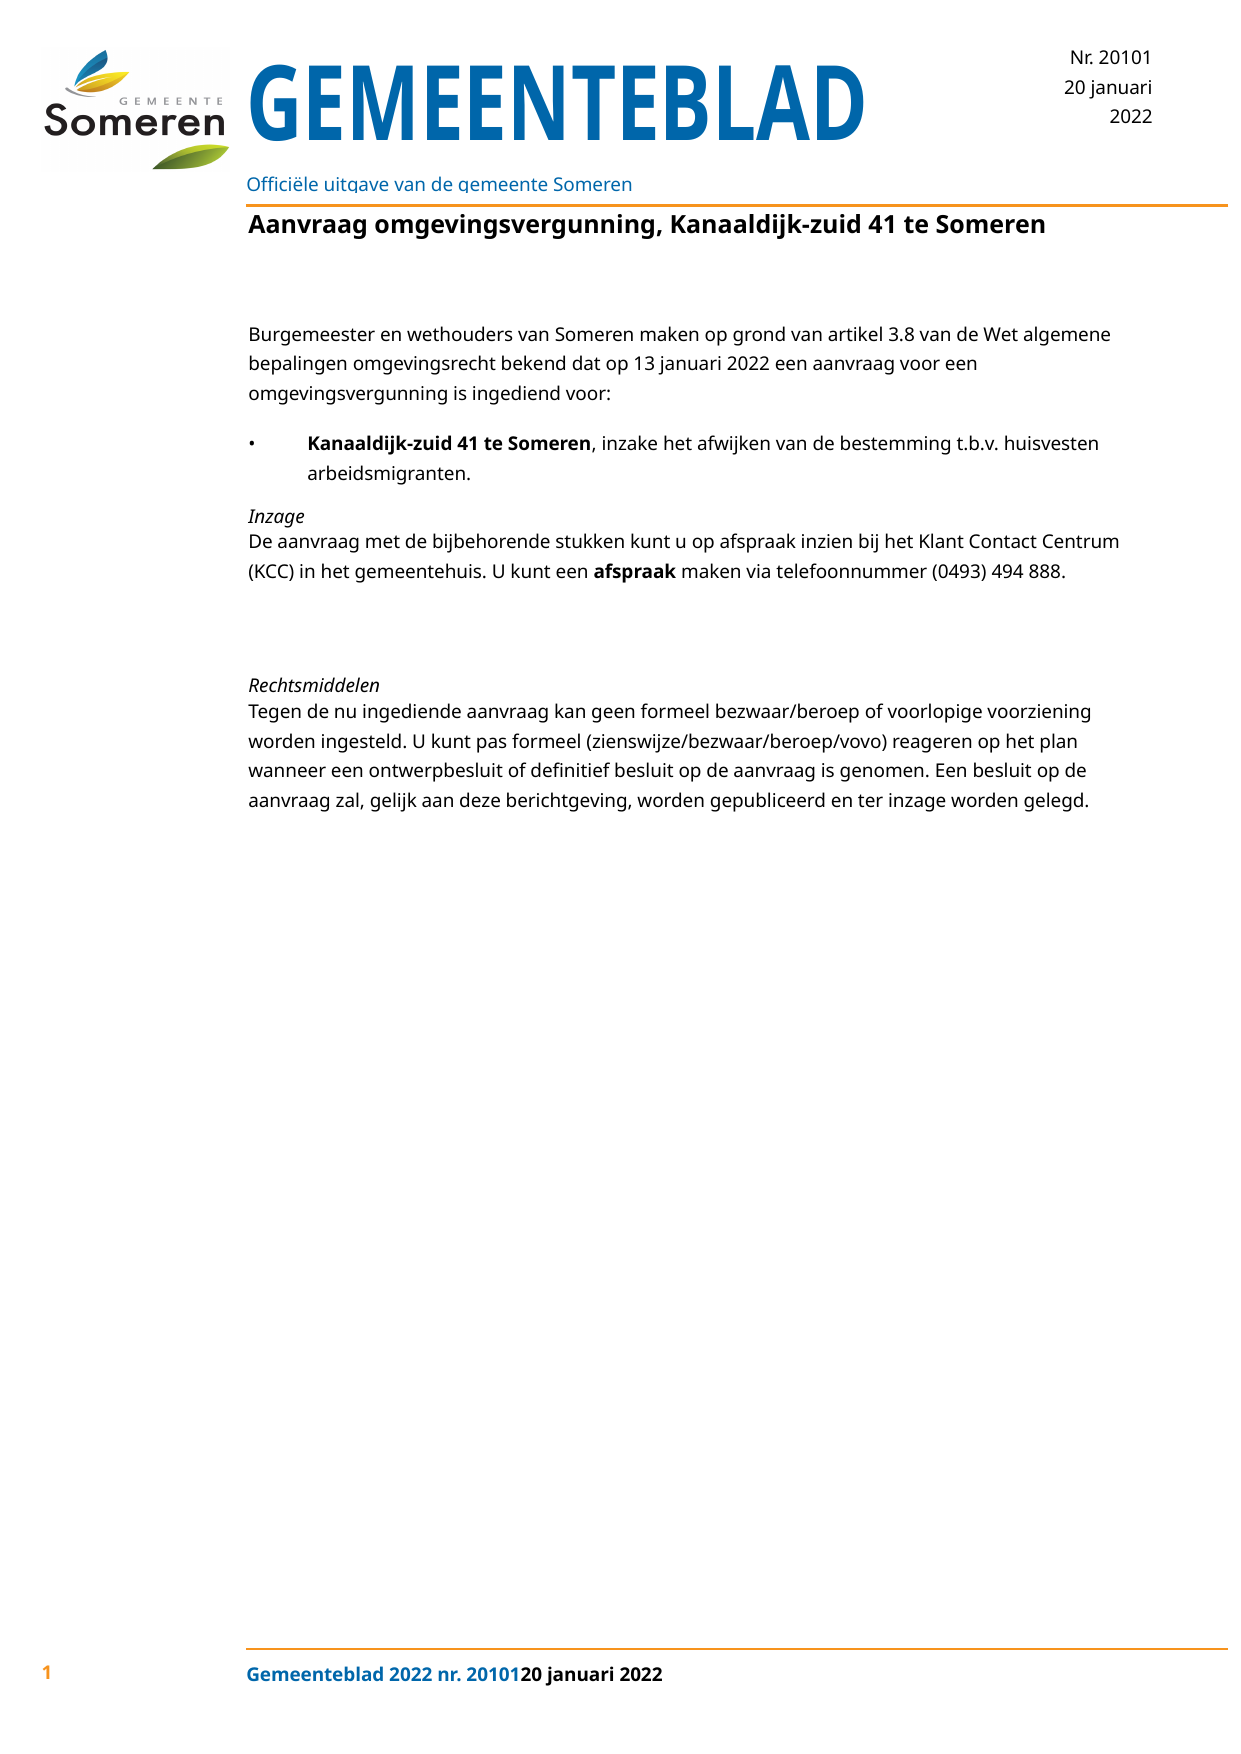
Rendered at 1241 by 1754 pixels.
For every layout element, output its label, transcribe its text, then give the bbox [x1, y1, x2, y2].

picture [41, 47, 231, 172]
text De aanvraag met de bijbehorende stukken kunt u op afspraak inzien bij het Klant Contact Centrum (KCC) in het gemeentehuis. U kunt een afspraak maken via telefoonnummer (0493) 494 888. [248, 529, 1152, 584]
text Burgemeester en wethouders van Someren maken op grond van artikel 3.8 van de Wet algemene bepalingen omgevingsrecht bekend dat op 13 januari 2022 een aanvraag voor een omgevingsvergunning is ingediend voor: [248, 321, 1152, 406]
text Rechtsmiddelen [248, 673, 1152, 698]
text Aanvraag omgevingsvergunning, Kanaaldijk-zuid 41 te Someren [248, 207, 1152, 241]
text Tegen de nu ingediende aanvraag kan geen formeel bezwaar/beroep of voorlopige voorziening worden ingesteld. U kunt pas formeel (zienswijze/bezwaar/beroep/vovo) reageren op het plan wanneer een ontwerpbesluit of definitief besluit op de aanvraag is genomen. Een besluit op de aanvraag zal, gelijk aan deze berichtgeving, worden gepubliceerd en ter inzage worden gelegd. [248, 698, 1152, 813]
list Kanaaldijk-zuid 41 te Someren, inzake het afwijken van de bestemming t.b.v. huisvesten arbeidsmigranten. [248, 430, 1152, 486]
text Inzage [248, 503, 1152, 529]
